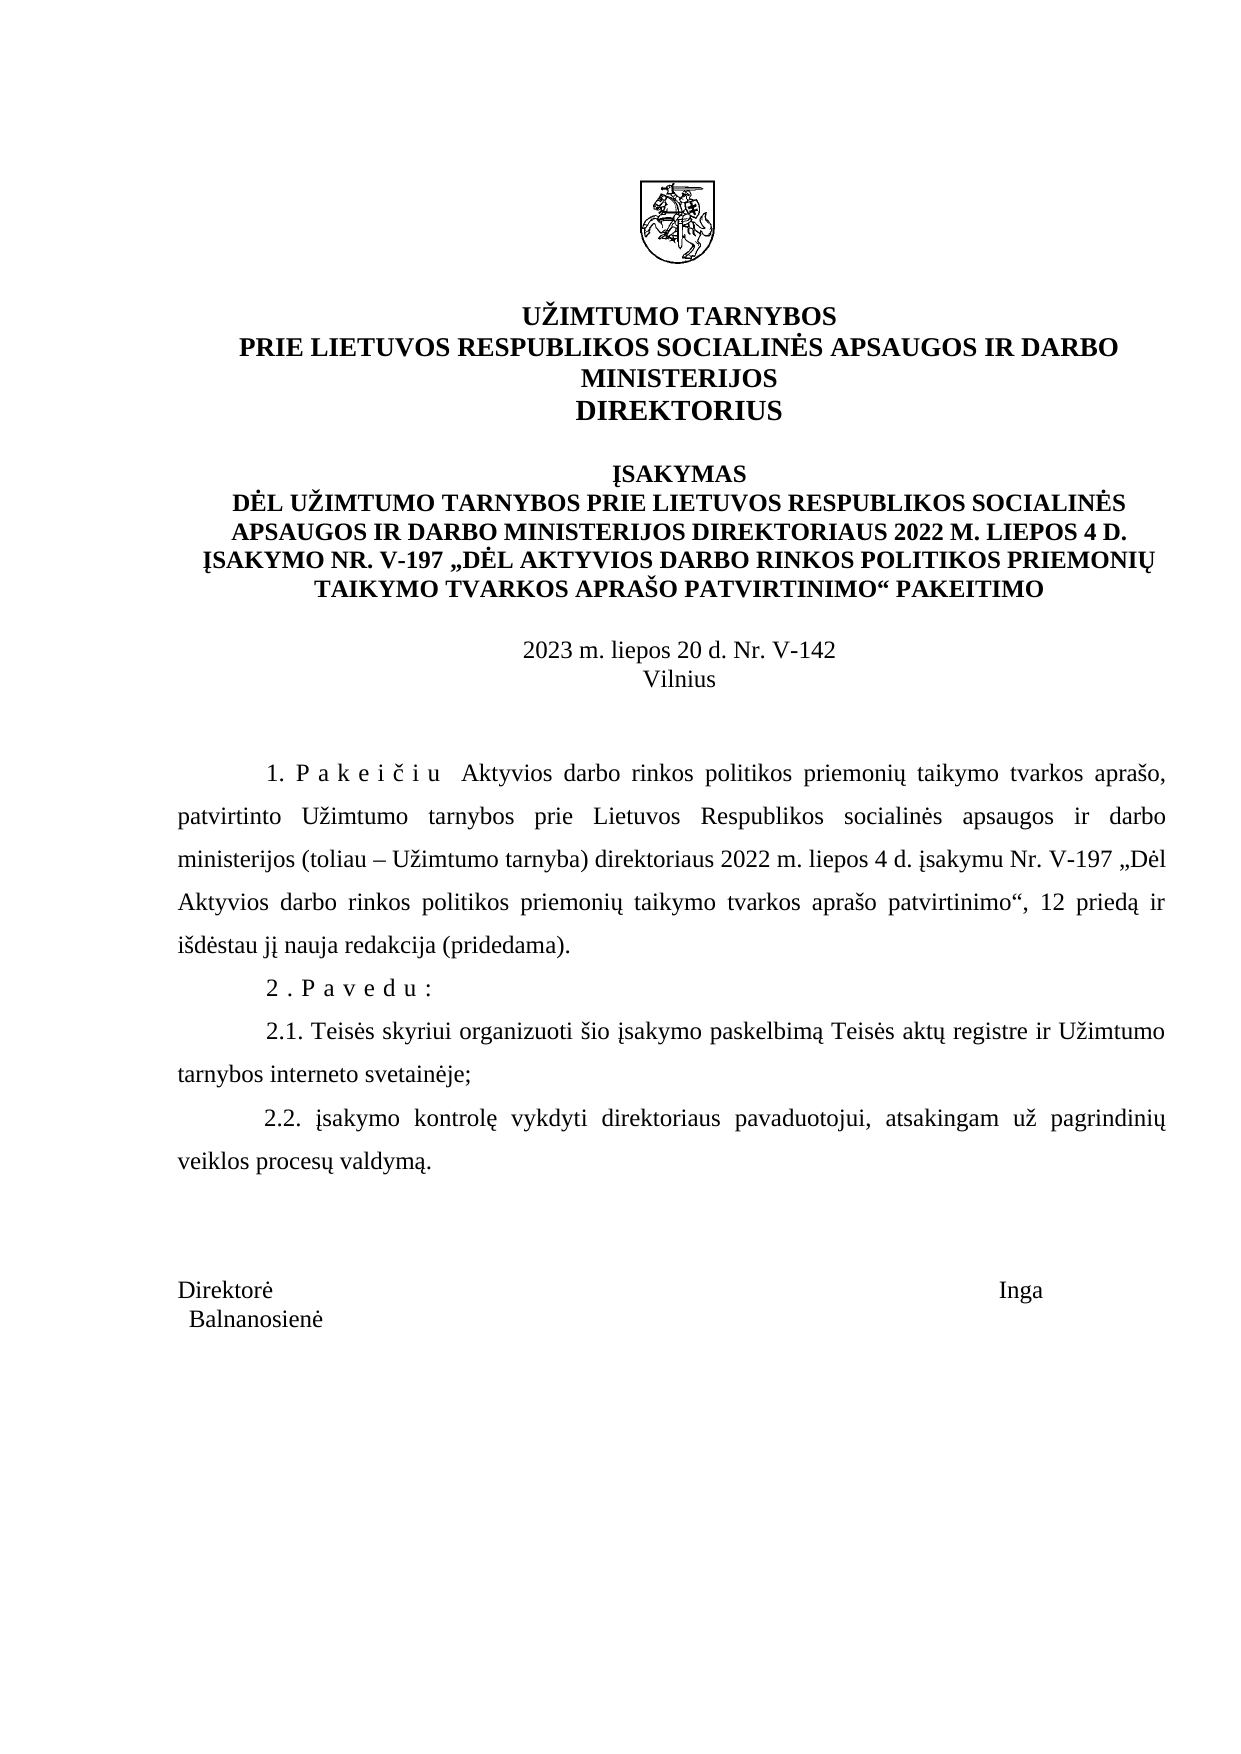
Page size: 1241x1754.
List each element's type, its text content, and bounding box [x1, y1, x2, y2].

text Direktorė Inga Balnanosienė [177, 1275, 1181, 1333]
text 2.Pavedu: [177, 973, 1181, 1002]
text 2023 m. liepos 20 d. Nr. V-142 [177, 635, 1181, 664]
text 1. Pakeičiu Aktyvios darbo rinkos politikos priemonių taikymo tvarkos aprašo, patvirtinto Užimtumo tarnybos prie Lietuvos Respublikos socialinės apsaugos ir darbo ministerijos (toliau – Užimtumo tarnyba) direktoriaus 2022 m. liepos 4 d. įsakymu Nr. V-197 „Dėl Aktyvios darbo rinkos politikos priemonių taikymo tvarkos aprašo patvirtinimo“, 12 priedą ir išdėstau jį nauja redakcija (pridedama). [177, 758, 1167, 959]
text 2.2. įsakymo kontrolę vykdyti direktoriaus pavaduotojui, atsakingam už pagrindinių veiklos procesų valdymą. [177, 1103, 1167, 1174]
subtitle DĖL UŽIMTUMO TARNYBOS PRIE LIETUVOS RESPUBLIKOS SOCIALINĖS APSAUGOS IR DARBO MINISTERIJOS DIREKTORIAUS 2022 M. LIEPOS 4 D. ĮSAKYMO NR. V-197 „DĖL AKTYVIOS DARBO RINKOS POLITIKOS PRIEMONIŲ TAIKYMO TVARKOS APRAŠO PATVIRTINIMO“ PAKEITIMO [177, 488, 1181, 603]
text DIREKTORIUS [177, 393, 1181, 427]
subtitle PRIE LIETUVOS RESPUBLIKOS SOCIALINĖS APSAUGOS IR DARBO MINISTERIJOS [177, 331, 1181, 393]
text Vilnius [177, 664, 1181, 693]
text ĮSAKYMAS [177, 459, 1181, 488]
text 2.1. Teisės skyriui organizuoti šio įsakymo paskelbimą Teisės aktų registre ir Užimtumo tarnybos interneto svetainėje; [177, 1016, 1167, 1088]
subtitle UŽIMTUMO TARNYBOS [177, 300, 1181, 331]
